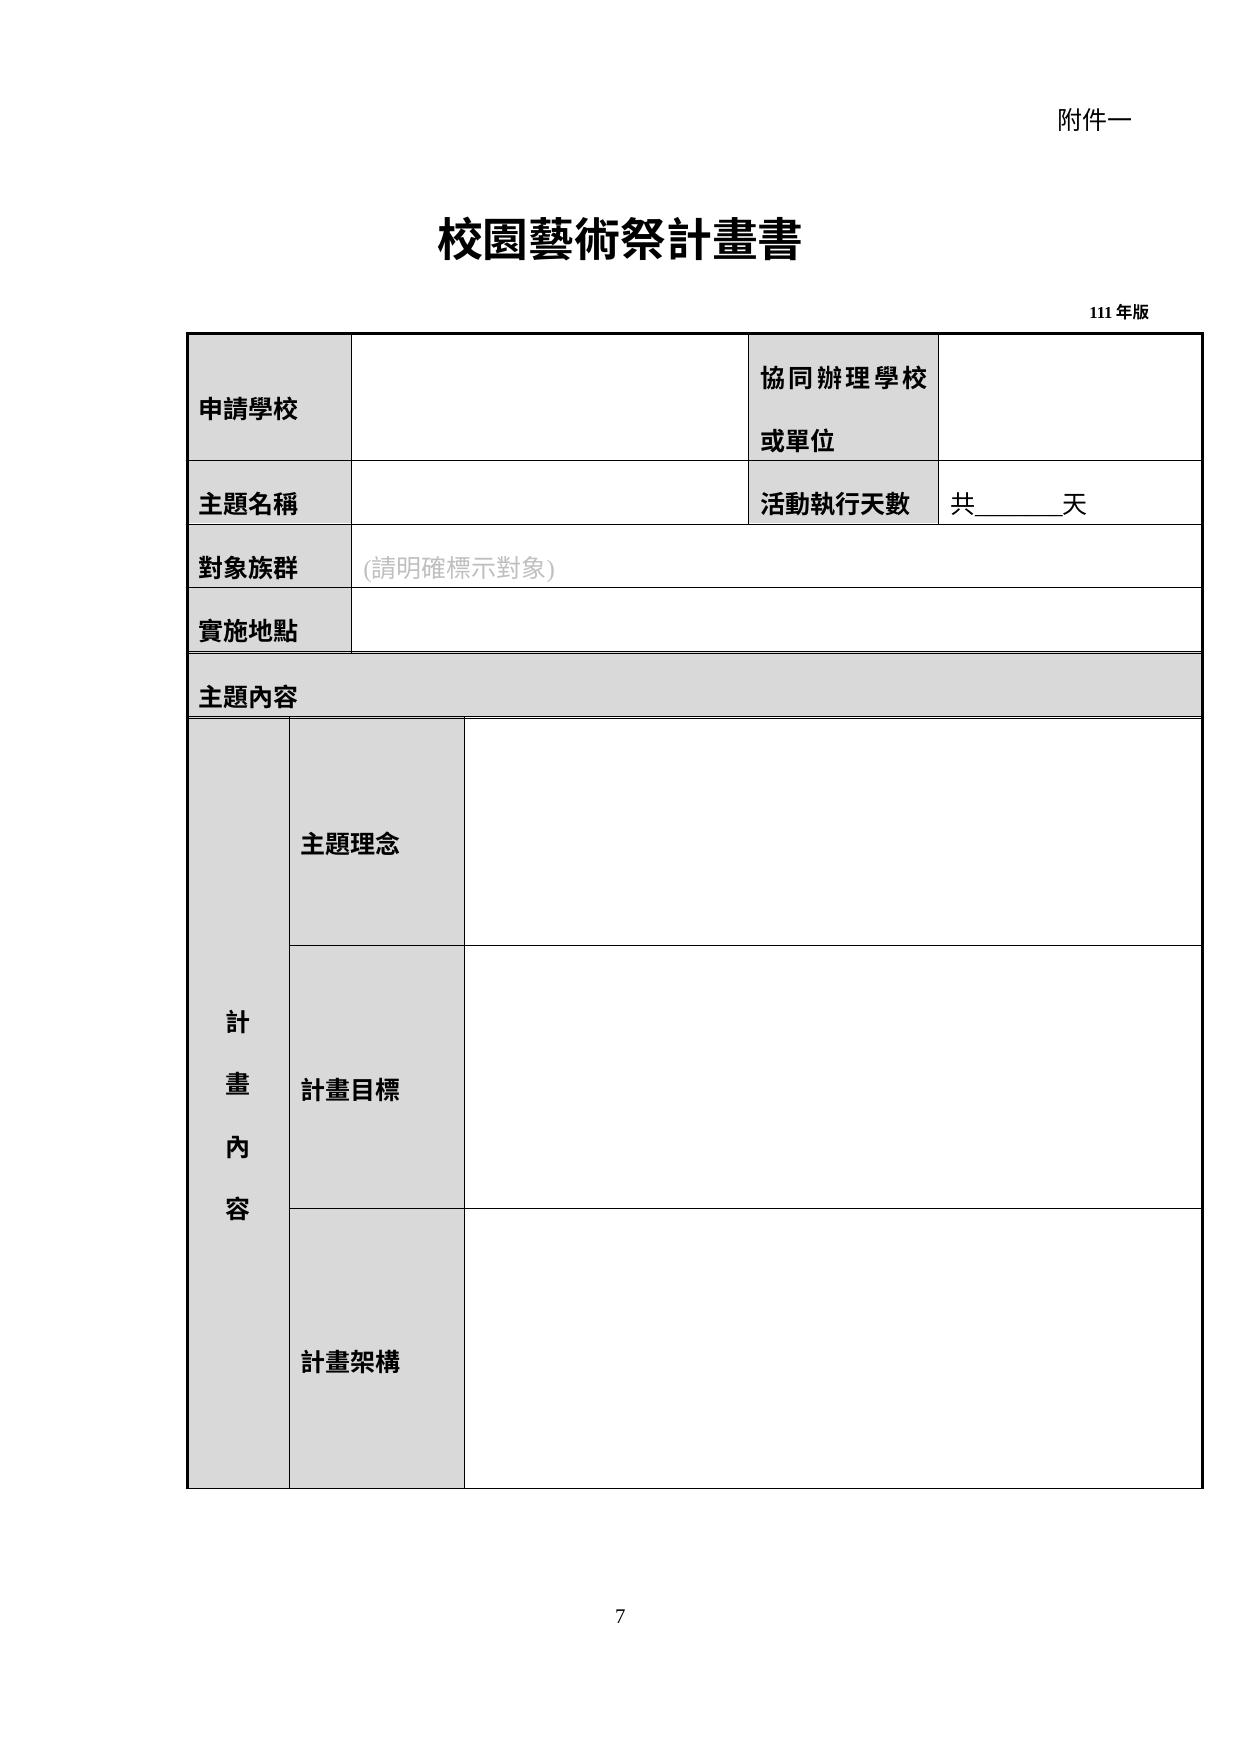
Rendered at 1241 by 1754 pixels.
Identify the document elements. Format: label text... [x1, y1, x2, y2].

table_cell [465, 946, 1201, 1208]
table_cell [352, 588, 1201, 651]
table_cell [352, 461, 748, 523]
table_cell 實施地點 [189, 588, 351, 651]
table_header [352, 335, 748, 460]
table_header [939, 335, 1201, 460]
table_cell 主題名稱 [189, 461, 351, 523]
table_header 協同辦理學校或單位 [749, 335, 938, 460]
table_cell 計畫架構 [290, 1209, 464, 1488]
text 校園藝術祭計畫書 [187, 203, 1053, 269]
table_cell 共_______天 [939, 461, 1201, 523]
table_cell 對象族群 [189, 525, 351, 587]
table_cell 活動執行天數 [749, 461, 938, 523]
table_cell 主題內容 [189, 654, 1201, 716]
table_cell 主題理念 [290, 719, 464, 945]
text 111年版 [187, 269, 1149, 332]
table_cell [465, 719, 1201, 945]
table_cell 計畫目標 [290, 946, 464, 1208]
table_header 申請學校 [189, 335, 351, 460]
table_cell 計 畫 內 容 [189, 719, 289, 1488]
table_cell [465, 1209, 1201, 1488]
table_cell (請明確標示對象) [352, 525, 1201, 587]
